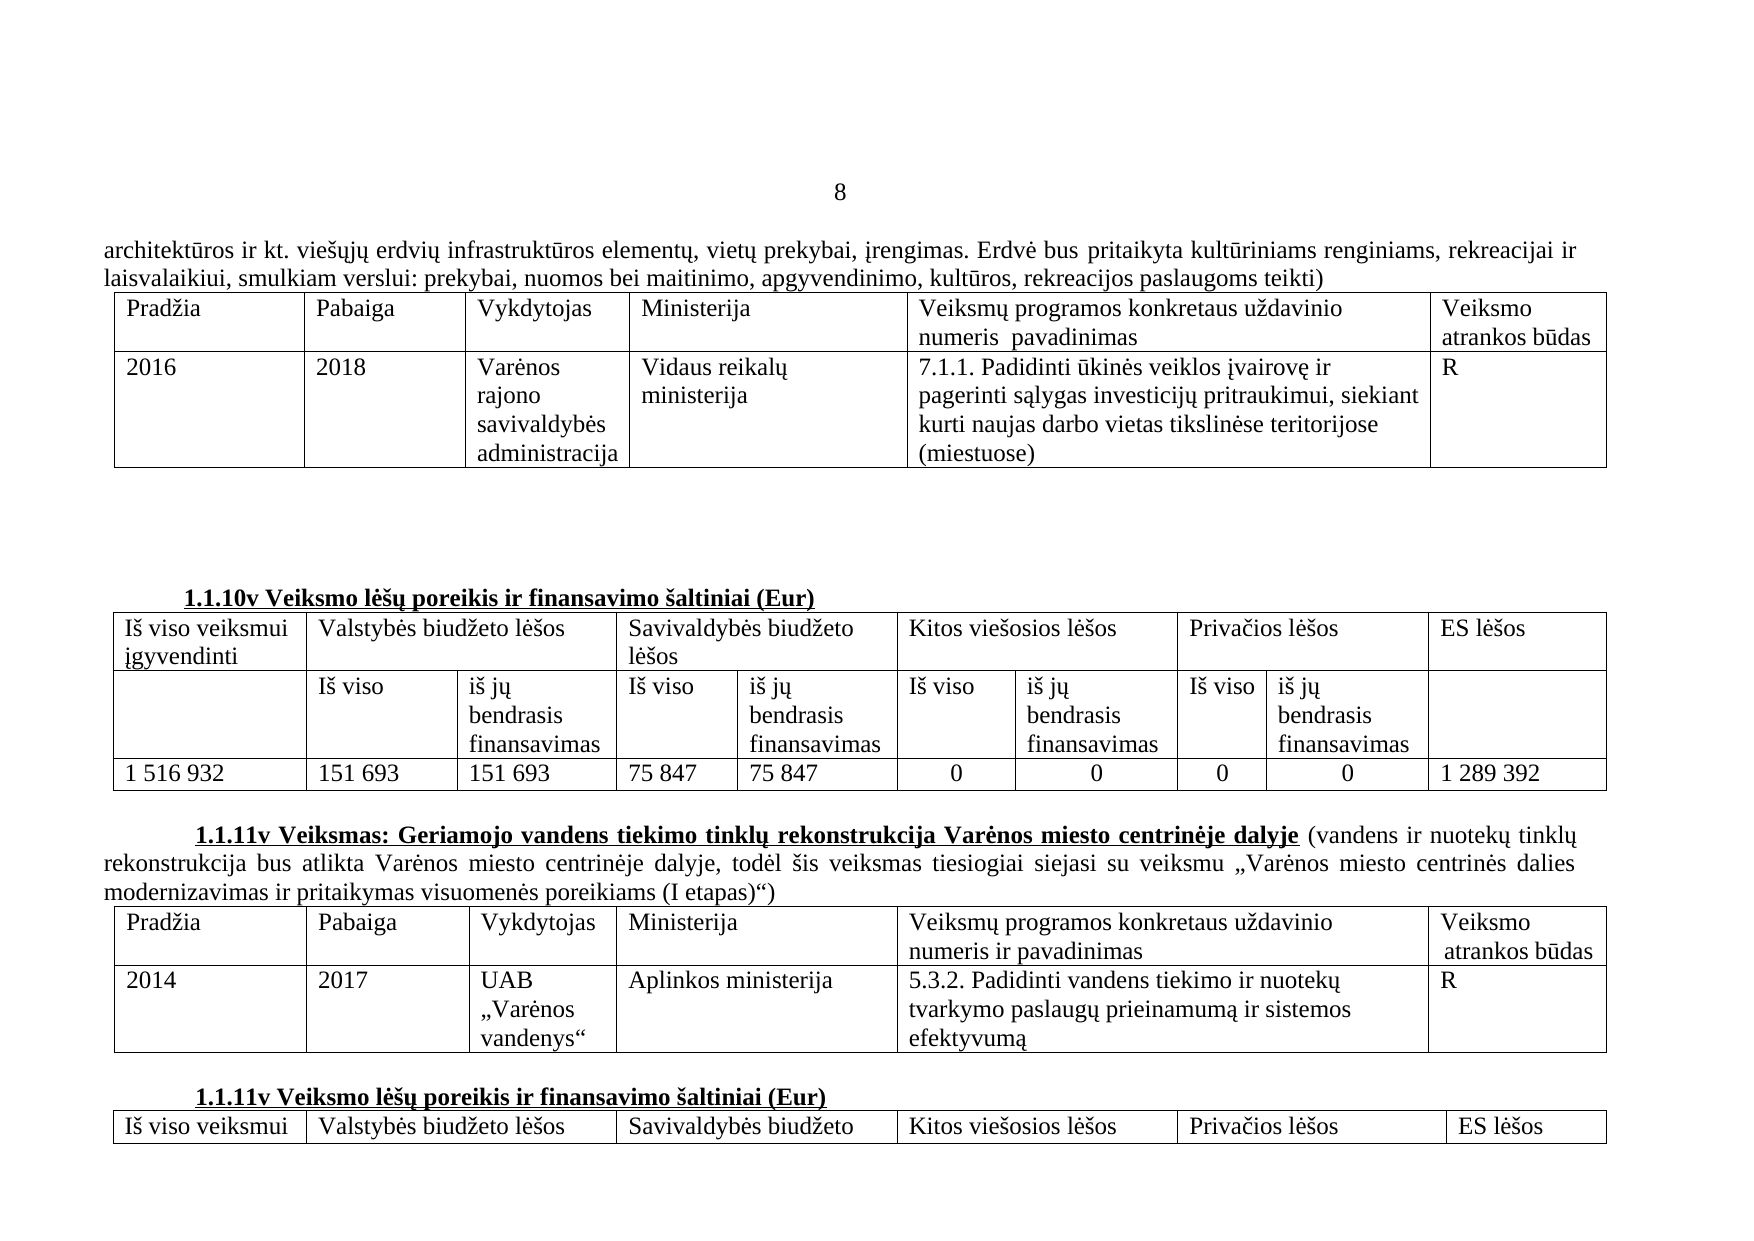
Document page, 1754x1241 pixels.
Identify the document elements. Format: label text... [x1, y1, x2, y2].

table_cell 0 [1178, 759, 1266, 790]
text 1.1.11v Veiksmo lėšų poreikis ir finansavimo šaltiniai (Eur) [103, 1082, 1577, 1110]
table_cell iš jų bendrasis finansavimas [738, 671, 897, 757]
table_cell 75 847 [617, 759, 737, 790]
table_cell Iš viso [1178, 671, 1266, 757]
table_header Vykdytojas [466, 293, 629, 351]
table_header Iš viso veiksmui įgyvendinti [114, 613, 306, 670]
text 1.1.11v Veiksmas: Geriamojo vandens tiekimo tinklų rekonstrukcija Varėnos miesto centrinėje dalyje (vandens ir nuotekų tinklų rekonstrukcija bus atlikta Varėnos miesto centrinėje dalyje, todėl šis veiksmas tiesiogiai siejasi su veiksmu „Varėnos miesto centrinės dalies modernizavimas ir pritaikymas visuomenės poreikiams (I etapas)“) [103, 820, 1577, 906]
table_cell 0 [1016, 759, 1177, 790]
table_header Pabaiga [305, 293, 465, 351]
table_header Pradžia [115, 293, 304, 351]
table_header Savivaldybės biudžeto lėšos [617, 613, 897, 670]
table_header Pabaiga [307, 907, 469, 964]
table_header Ministerija [617, 907, 897, 964]
table_header ES lėšos [1447, 1111, 1606, 1143]
table_cell Iš viso [617, 671, 737, 757]
table_cell 1 516 932 [114, 759, 306, 790]
table_cell UAB „Varėnos vandenys“ [470, 966, 616, 1052]
table_header Valstybės biudžeto lėšos [307, 613, 616, 670]
table_header Vykdytojas [470, 907, 616, 964]
table_cell 0 [898, 759, 1015, 790]
table_cell R [1431, 352, 1606, 467]
table_cell iš jų bendrasis finansavimas [1016, 671, 1177, 757]
table_cell 151 693 [307, 759, 457, 790]
table_header Privačios lėšos [1178, 1111, 1446, 1143]
table_cell 2017 [307, 966, 469, 1052]
table_header Veiksmo atrankos būdas [1429, 907, 1606, 964]
table_cell R [1429, 966, 1606, 1052]
table_cell Vidaus reikalų ministerija [630, 352, 907, 467]
table_header Veiksmo atrankos būdas [1431, 293, 1606, 351]
table_cell Aplinkos ministerija [617, 966, 897, 1052]
table_cell 2014 [115, 966, 306, 1052]
table_header Privačios lėšos [1178, 613, 1428, 670]
table_cell 75 847 [738, 759, 897, 790]
table_cell iš jų bendrasis finansavimas [1267, 671, 1428, 757]
table_cell 2016 [115, 352, 304, 467]
text architektūros ir kt. viešųjų erdvių infrastruktūros elementų, vietų prekybai, įrengimas. Erdvė bus pritaikyta kultūriniams renginiams, rekreacijai ir laisvalaikiui, smulkiam verslui: prekybai, nuomos bei maitinimo, apgyvendinimo, kultūros, rekreacijos paslaugoms teikti) [103, 235, 1577, 292]
table_header ES lėšos [1429, 613, 1606, 670]
table_header Pradžia [115, 907, 306, 964]
table_cell Varėnos rajono savivaldybės administracija [466, 352, 629, 467]
table_cell 0 [1267, 759, 1428, 790]
table_cell 7.1.1. Padidinti ūkinės veiklos įvairovę ir pagerinti sąlygas investicijų pritraukimui, siekiant kurti naujas darbo vietas tikslinėse teritorijose (miestuose) [908, 352, 1430, 467]
table_cell Iš viso [307, 671, 457, 757]
text 1.1.10v Veiksmo lėšų poreikis ir finansavimo šaltiniai (Eur) [103, 583, 1577, 612]
table_header Veiksmų programos konkretaus uždavinio numeris ir pavadinimas [898, 907, 1428, 964]
table_header Savivaldybės biudžeto [617, 1111, 897, 1143]
table_header Iš viso veiksmui [114, 1111, 306, 1143]
table_header Veiksmų programos konkretaus uždavinio numeris pavadinimas [908, 293, 1430, 351]
table_cell iš jų bendrasis finansavimas [458, 671, 616, 757]
table_cell 2018 [305, 352, 465, 467]
table_header Kitos viešosios lėšos [898, 1111, 1177, 1143]
table_cell Iš viso [898, 671, 1015, 757]
table_header Kitos viešosios lėšos [898, 613, 1177, 670]
table_header Valstybės biudžeto lėšos [307, 1111, 616, 1143]
table_cell 1 289 392 [1429, 759, 1606, 790]
table_cell [1429, 671, 1606, 757]
table_cell 5.3.2. Padidinti vandens tiekimo ir nuotekų tvarkymo paslaugų prieinamumą ir sistemos efektyvumą [898, 966, 1428, 1052]
table_header Ministerija [630, 293, 907, 351]
table_cell 151 693 [458, 759, 616, 790]
table_cell [114, 671, 306, 757]
